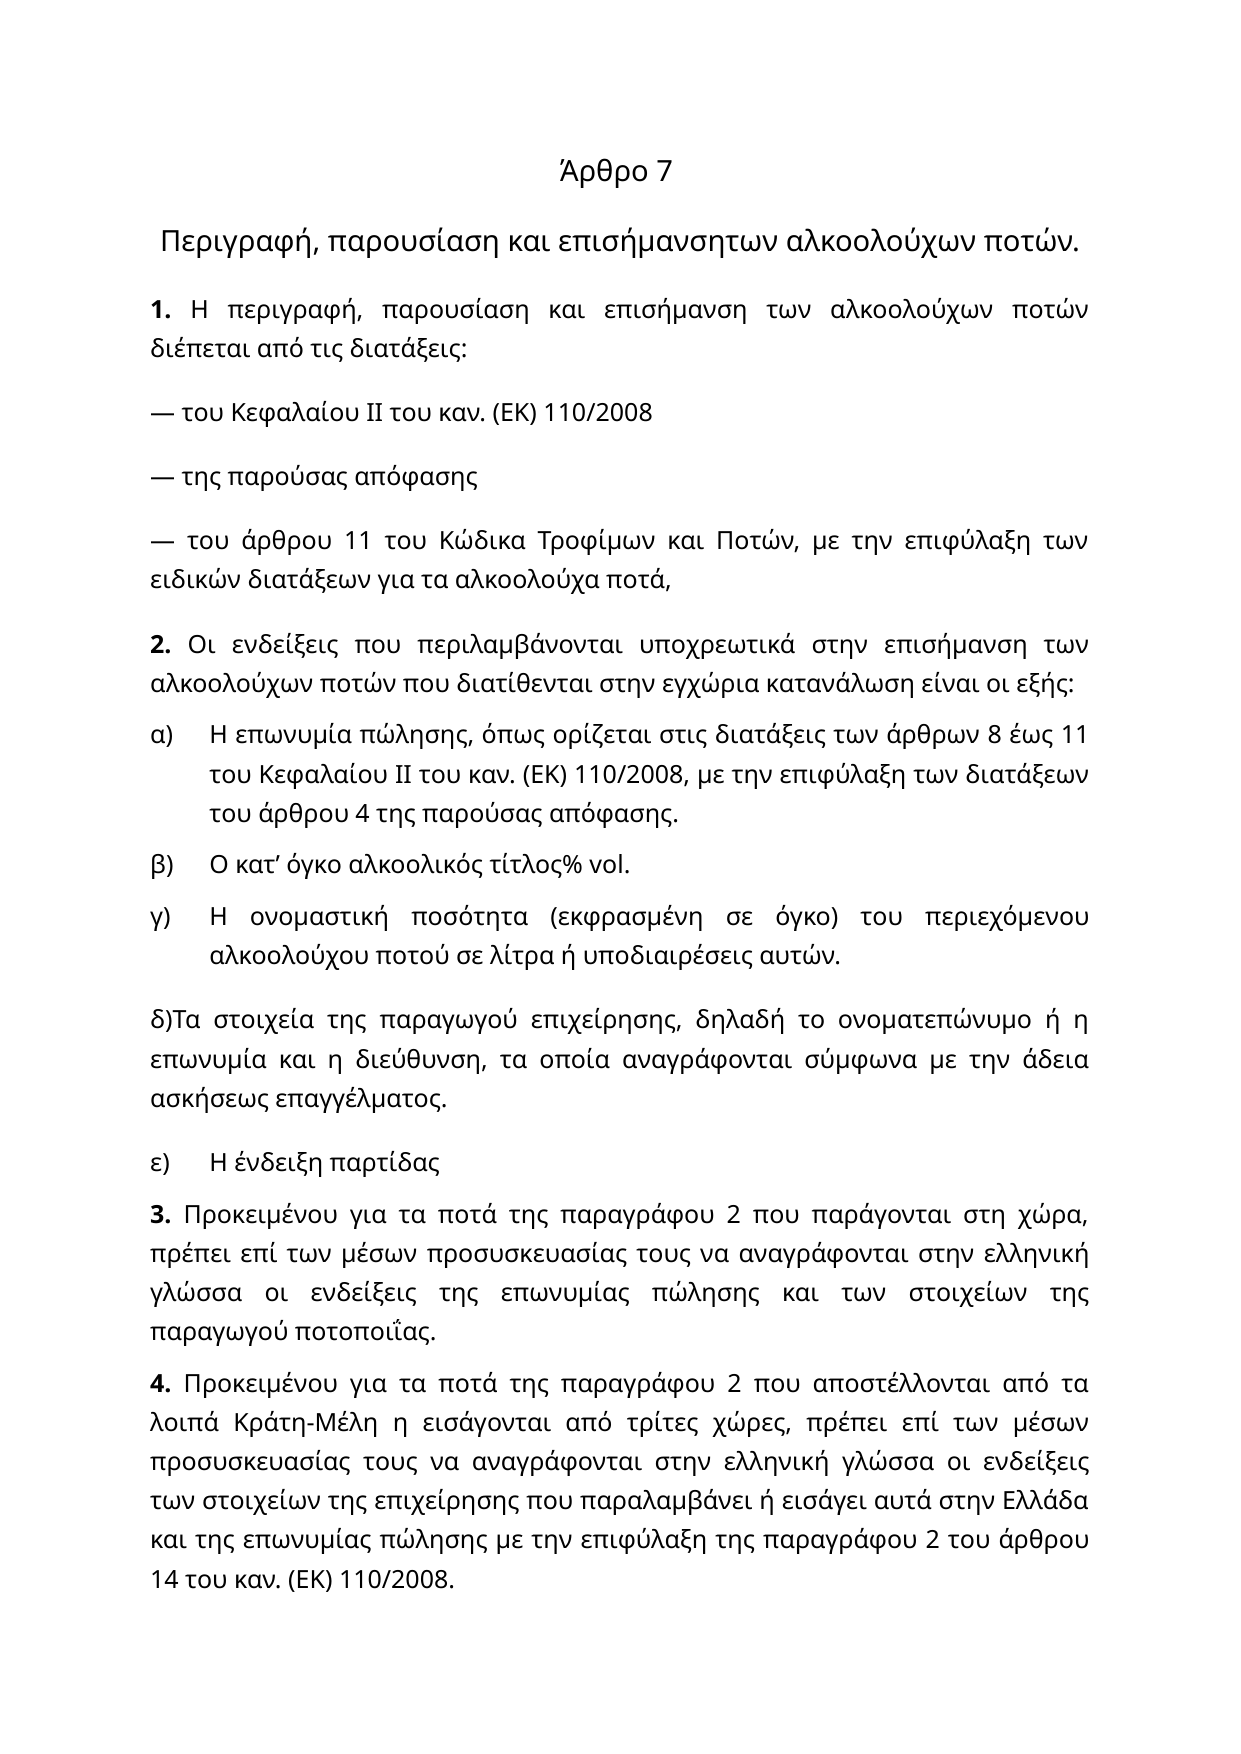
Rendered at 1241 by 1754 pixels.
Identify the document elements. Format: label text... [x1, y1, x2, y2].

list α) Η επωνυμία πώλησης, όπως ορίζεται στις διατάξεις των άρθρων 8 έως 11 του Κεφαλαίου ΙΙ του καν. (ΕΚ) 110/2008, με την επιφύλαξη των διατάξεων του άρθρου 4 της παρούσας απόφασης. [150, 717, 1090, 829]
text — του Κεφαλαίου ΙΙ του καν. (ΕΚ) 110/2008 [150, 394, 1090, 429]
subtitle Περιγραφή, παρουσίαση και επισήμανσητων αλκοολούχων ποτών. [150, 221, 1090, 260]
text 2. Οι ενδείξεις που περιλαμβάνονται υποχρεωτικά στην επισήμανση των αλκοολούχων ποτών που διατίθενται στην εγχώρια κατανάλωση είναι οι εξής: [150, 626, 1090, 699]
list ε) Η ένδειξη παρτίδας [150, 1144, 1090, 1179]
list β) Ο κατ’ όγκο αλκοολικός τίτλος% vol. [150, 847, 1090, 881]
text 3. Προκειμένου για τα ποτά της παραγράφου 2 που παράγονται στη χώρα, πρέπει επί των μέσων προσυσκευασίας τους να αναγράφονται στην ελληνική γλώσσα οι ενδείξεις της επωνυμίας πώλησης και των στοιχείων της παραγωγού ποτοποιΐας. [150, 1196, 1090, 1348]
text 1. Η περιγραφή, παρουσίαση και επισήμανση των αλκοολούχων ποτών διέπεται από τις διατάξεις: [150, 291, 1090, 364]
text — του άρθρου 11 του Κώδικα Τροφίμων και Ποτών, με την επιφύλαξη των ειδικών διατάξεων για τα αλκοολούχα ποτά, [150, 523, 1090, 596]
subtitle Άρθρο 7 [150, 150, 1090, 190]
list γ) Η ονομαστική ποσότητα (εκφρασμένη σε όγκο) του περιεχόμενου αλκοολούχου ποτού σε λίτρα ή υποδιαιρέσεις αυτών. [150, 899, 1090, 972]
text — της παρούσας απόφασης [150, 459, 1090, 493]
text 4. Προκειμένου για τα ποτά της παραγράφου 2 που αποστέλλονται από τα λοιπά Κράτη-Μέλη η εισάγονται από τρίτες χώρες, πρέπει επί των μέσων προσυσκευασίας τους να αναγράφονται στην ελληνική γλώσσα οι ενδείξεις των στοιχείων της επιχείρησης που παραλαμβάνει ή εισάγει αυτά στην Ελλάδα και της επωνυμίας πώλησης με την επιφύλαξη της παραγράφου 2 του άρθρου 14 του καν. (ΕΚ) 110/2008. [150, 1365, 1090, 1595]
text δ)Τα στοιχεία της παραγωγού επιχείρησης, δηλαδή το ονοματεπώνυμο ή η επωνυμία και η διεύθυνση, τα οποία αναγράφονται σύμφωνα με την άδεια ασκήσεως επαγγέλματος. [150, 1002, 1090, 1114]
